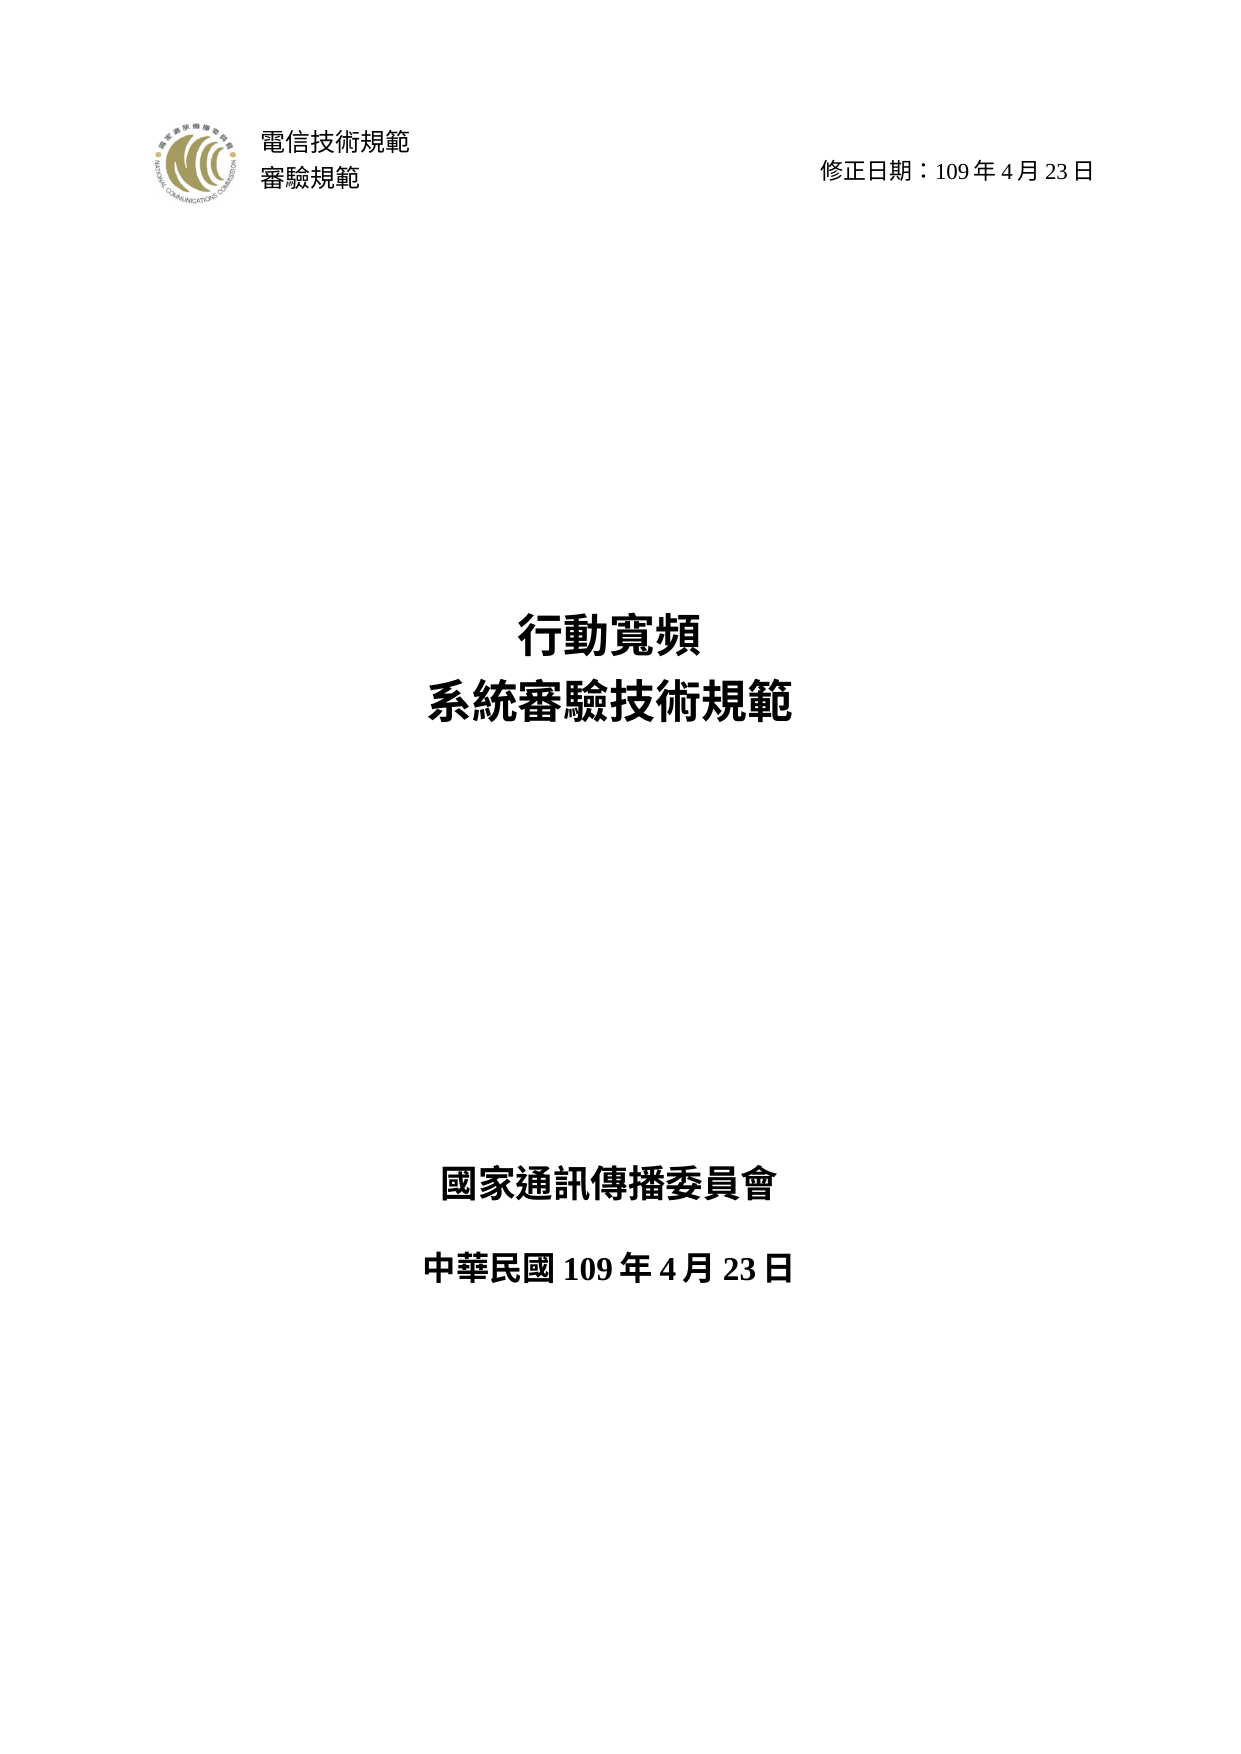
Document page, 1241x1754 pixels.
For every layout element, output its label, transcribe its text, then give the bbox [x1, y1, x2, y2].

picture [153, 122, 241, 204]
table_header [150, 123, 259, 216]
text 系統審驗技術規範 [150, 666, 1069, 732]
table_header 修正日期：109年4月23日 [793, 123, 1096, 216]
text 行動寬頻 [150, 599, 1069, 666]
text 中華民國109年4月23日 [150, 1242, 1069, 1290]
table_header 電信技術規範 審驗規範 [259, 123, 448, 216]
text 國家通訊傳播委員會 [150, 1154, 1069, 1208]
table_header [448, 123, 793, 216]
